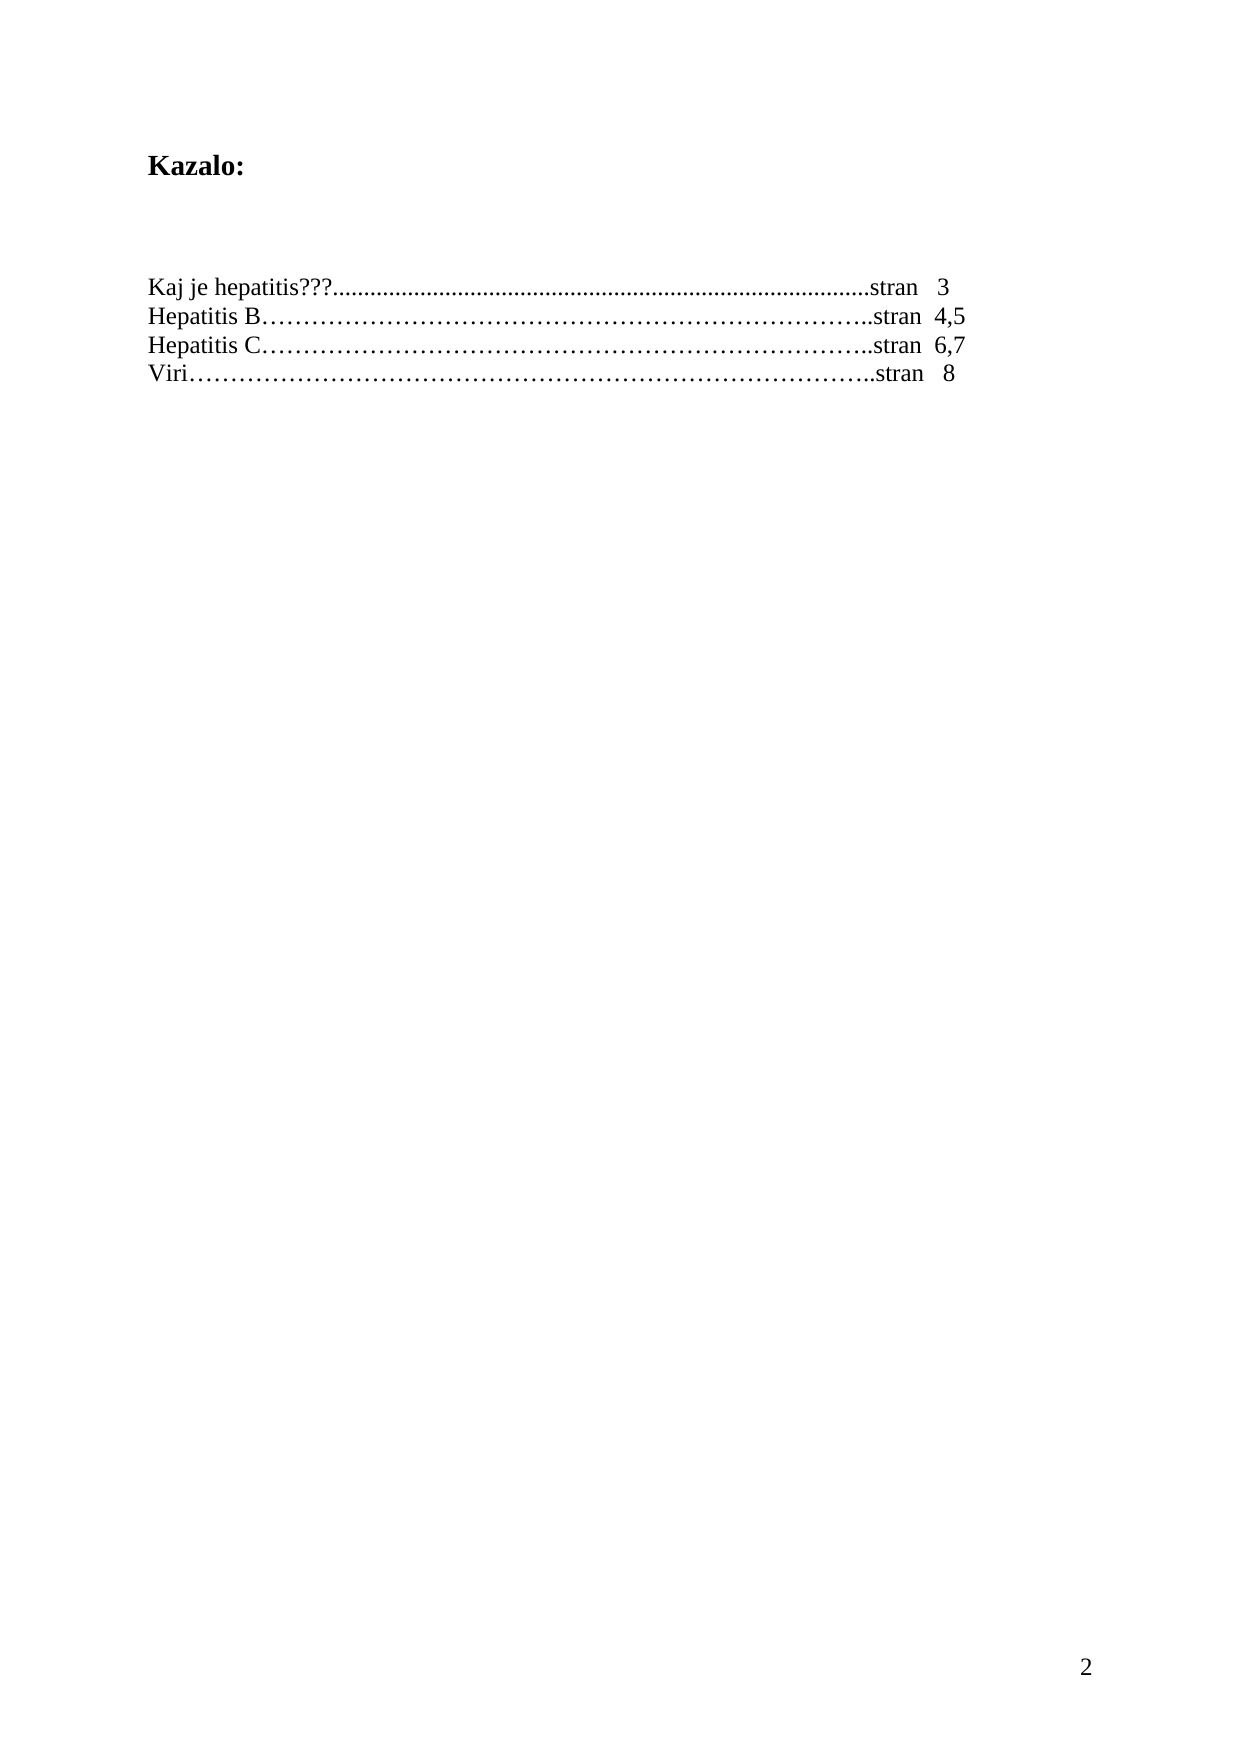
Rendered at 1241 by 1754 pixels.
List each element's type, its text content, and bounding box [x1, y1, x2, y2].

text Viri………………………………………………………………………..stran 8 [148, 358, 1093, 387]
text Hepatitis C………………………………………………………………..stran 6,7 [148, 330, 1093, 358]
text Kazalo: [148, 148, 1093, 181]
text Hepatitis B………………………………………………………………..stran 4,5 [148, 301, 1093, 330]
text Kaj je hepatitis???......................................................................................stran 3 [148, 272, 1093, 301]
